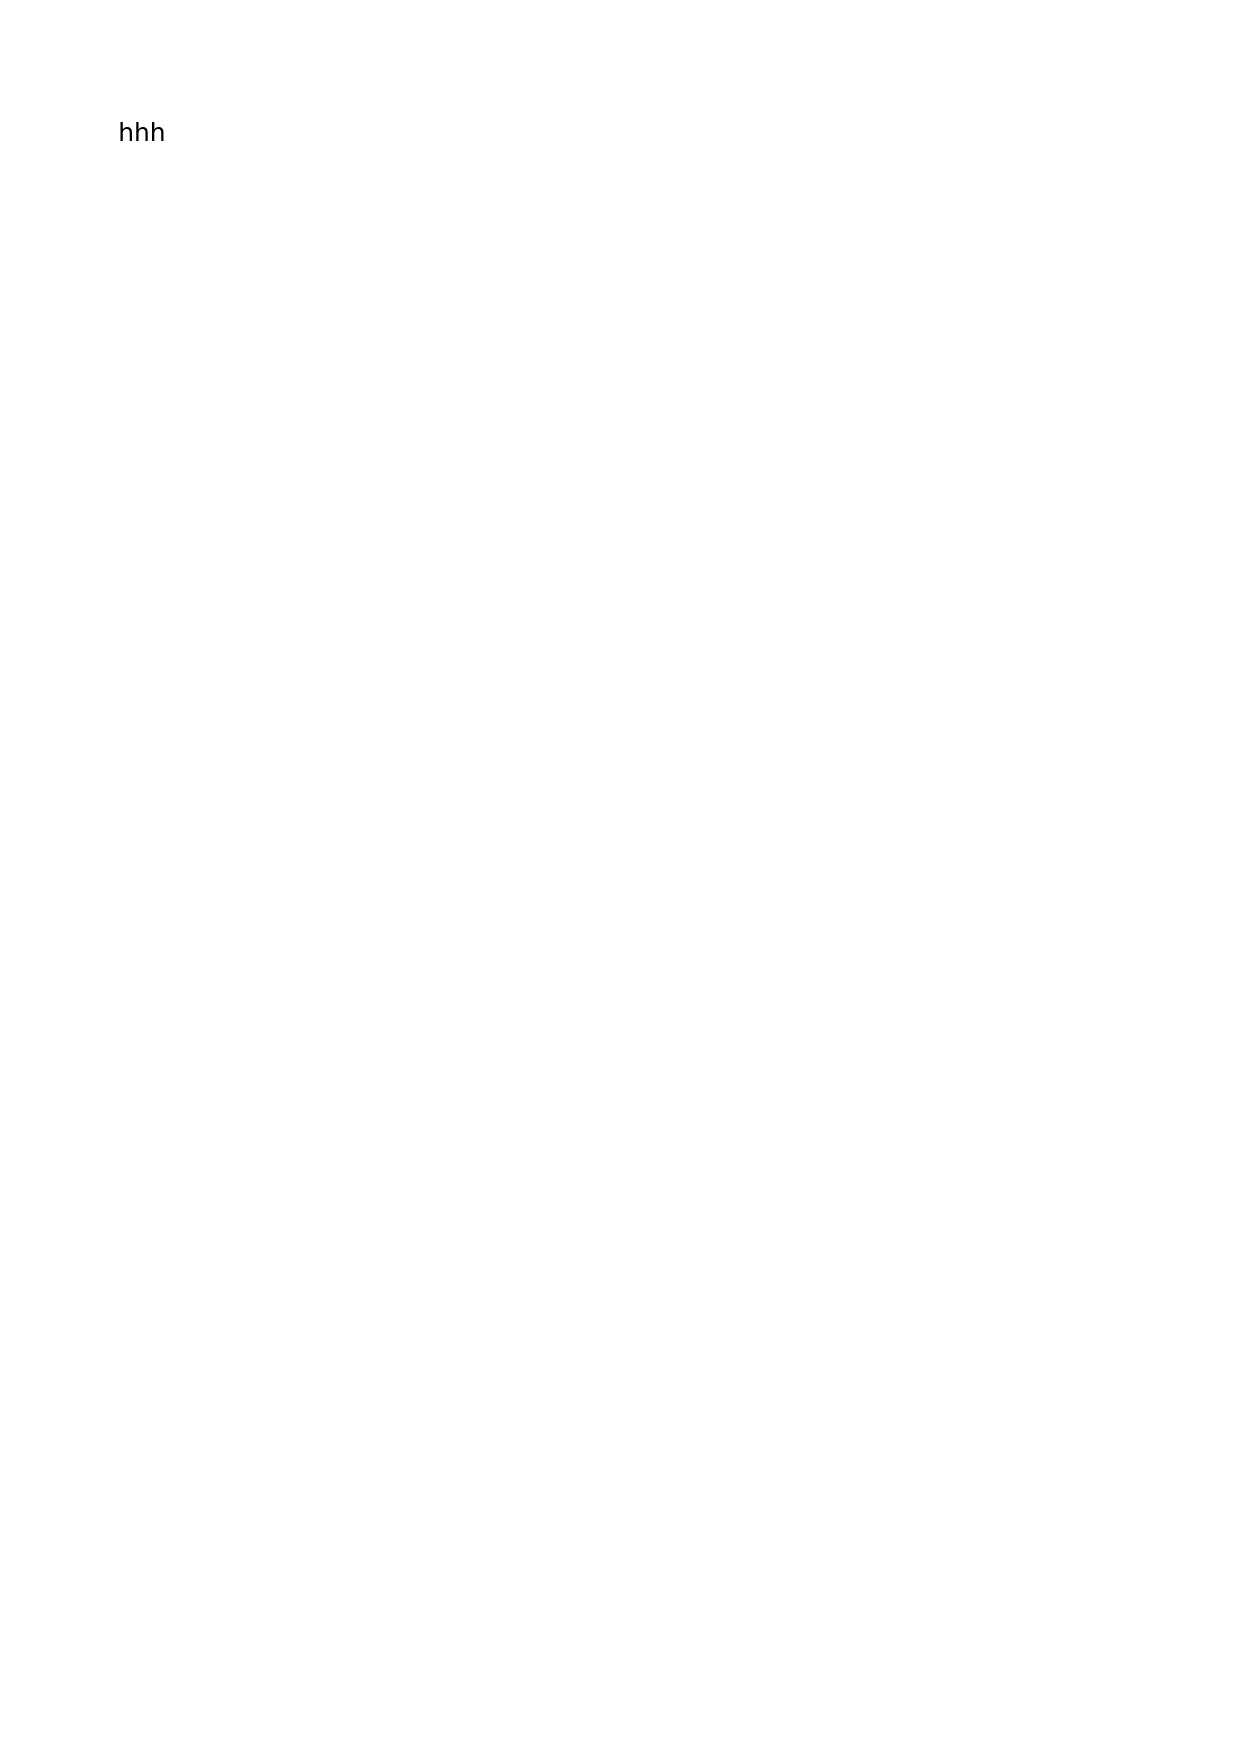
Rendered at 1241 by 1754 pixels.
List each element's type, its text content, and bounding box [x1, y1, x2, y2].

text hhh [118, 118, 1122, 147]
